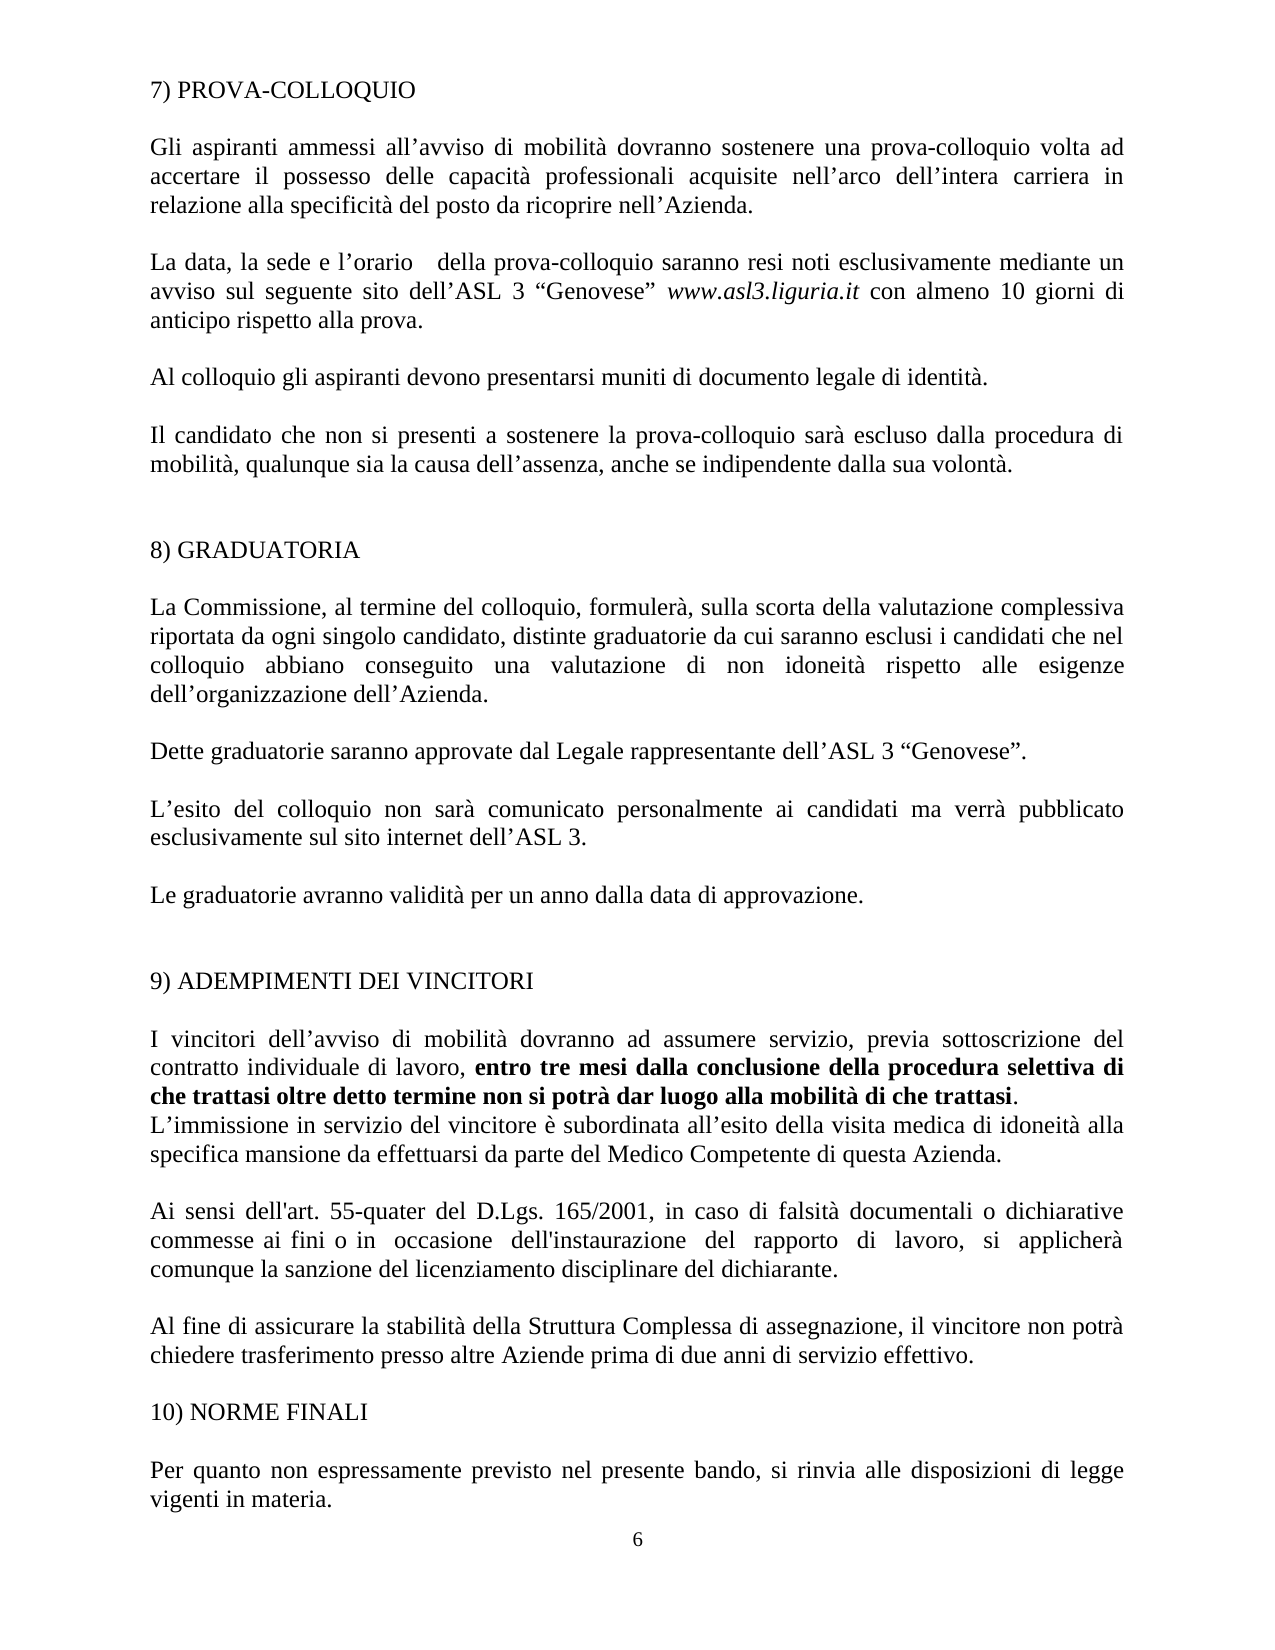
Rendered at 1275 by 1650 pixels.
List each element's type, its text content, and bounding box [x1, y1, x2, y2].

text 8) GRADUATORIA [150, 535, 1125, 564]
text 10) NORME FINALI [150, 1397, 1125, 1426]
text Per quanto non espressamente previsto nel presente bando, si rinvia alle disposizioni di legge vigenti in materia. [150, 1455, 1125, 1512]
text Gli aspiranti ammessi all’avviso di mobilità dovranno sostenere una prova-colloquio volta ad accertare il possesso delle capacità professionali acquisite nell’arco dell’intera carriera in relazione alla specificità del posto da ricoprire nell’Azienda. [150, 132, 1125, 219]
text Il candidato che non si presenti a sostenere la prova-colloquio sarà escluso dalla procedura di mobilità, qualunque sia la causa dell’assenza, anche se indipendente dalla sua volontà. [150, 420, 1125, 477]
text Le graduatorie avranno validità per un anno dalla data di approvazione. [150, 880, 1125, 909]
text La Commissione, al termine del colloquio, formulerà, sulla scorta della valutazione complessiva riportata da ogni singolo candidato, distinte graduatorie da cui saranno esclusi i candidati che nel colloquio abbiano conseguito una valutazione di non idoneità rispetto alle esigenze dell’organizzazione dell’Azienda. [150, 592, 1125, 707]
text I vincitori dell’avviso di mobilità dovranno ad assumere servizio, previa sottoscrizione del contratto individuale di lavoro, entro tre mesi dalla conclusione della procedura selettiva di che trattasi oltre detto termine non si potrà dar luogo alla mobilità di che trattasi. [150, 1024, 1125, 1110]
text 7) PROVA-COLLOQUIO [150, 75, 1125, 104]
text L’immissione in servizio del vincitore è subordinata all’esito della visita medica di idoneità alla specifica mansione da effettuarsi da parte del Medico Competente di questa Azienda. [150, 1110, 1125, 1167]
text Dette graduatorie saranno approvate dal Legale rappresentante dell’ASL 3 “Genovese”. [150, 736, 1125, 765]
text Ai sensi dell'art. 55-quater del D.Lgs. 165/2001, in caso di falsità documentali o dichiarative commesse ai fini o in occasione dell'instaurazione del rapporto di lavoro, si applicherà comunque la sanzione del licenziamento disciplinare del dichiarante. [150, 1196, 1125, 1282]
text L’esito del colloquio non sarà comunicato personalmente ai candidati ma verrà pubblicato esclusivamente sul sito internet dell’ASL 3. [150, 794, 1125, 851]
text Al fine di assicurare la stabilità della Struttura Complessa di assegnazione, il vincitore non potrà chiedere trasferimento presso altre Aziende prima di due anni di servizio effettivo. [150, 1311, 1125, 1369]
text Al colloquio gli aspiranti devono presentarsi muniti di documento legale di identità. [150, 362, 1125, 391]
text La data, la sede e l’orario della prova-colloquio saranno resi noti esclusivamente mediante un avviso sul seguente sito dell’ASL 3 “Genovese” www.asl3.liguria.it con almeno 10 giorni di anticipo rispetto alla prova. [150, 247, 1125, 334]
text 9) ADEMPIMENTI DEI VINCITORI [150, 966, 1125, 995]
